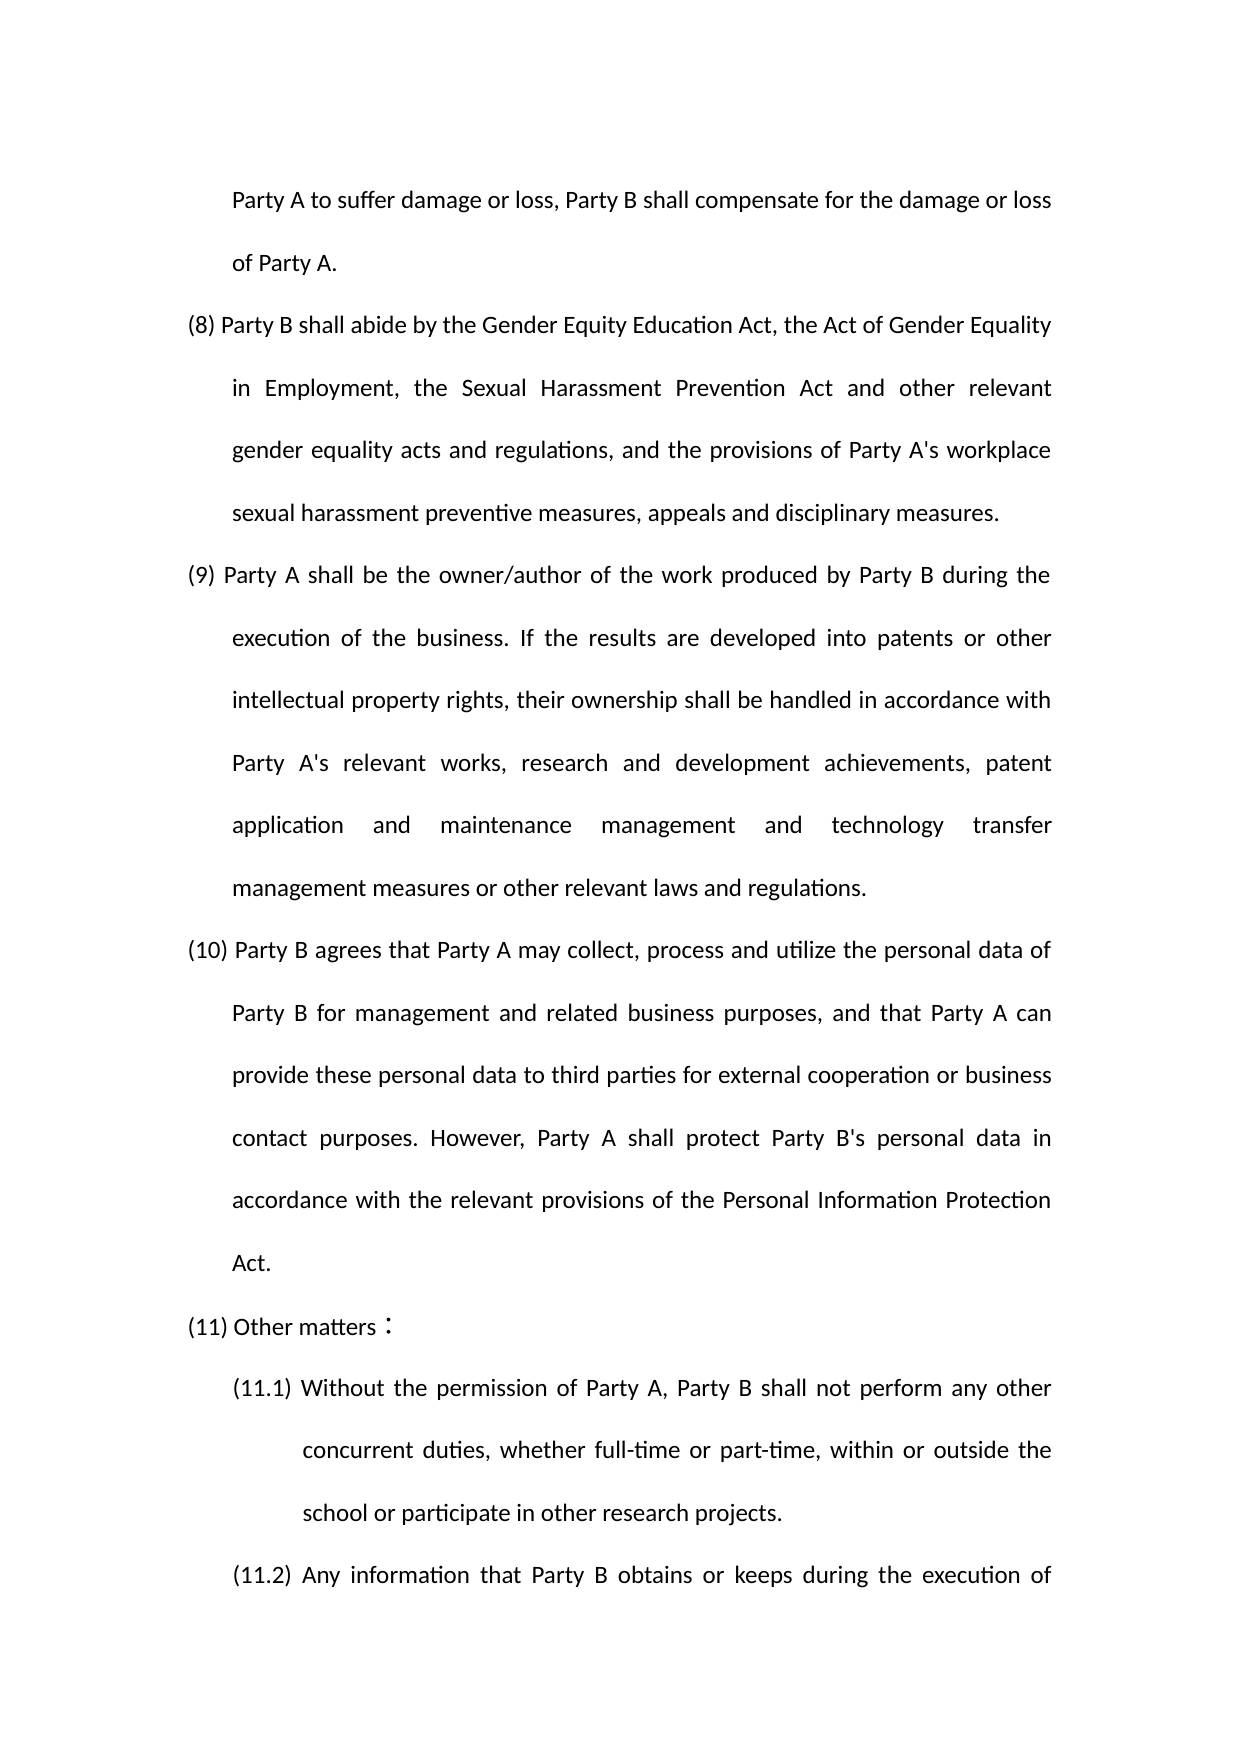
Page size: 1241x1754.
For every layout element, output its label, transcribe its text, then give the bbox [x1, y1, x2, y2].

text (11) Other matters： [187, 1283, 1053, 1346]
text (8) Party B shall abide by the Gender Equity Education Act, the Act of Gender Equality in Employment, the Sexual Harassment Prevention Act and other relevant gender equality acts and regulations, and the provisions of Party A's workplace sexual harassment preventive measures, appeals and disciplinary measures. [187, 283, 1053, 533]
text Party A to suffer damage or loss, Party B shall compensate for the damage or loss of Party A. [187, 158, 1053, 283]
text (11.2) Any information that Party B obtains or keeps during the execution of [232, 1533, 1053, 1596]
text (9) Party A shall be the owner/author of the work produced by Party B during the execution of the business. If the results are developed into patents or other intellectual property rights, their ownership shall be handled in accordance with Party A's relevant works, research and development achievements, patent application and maintenance management and technology transfer management measures or other relevant laws and regulations. [187, 533, 1053, 908]
text (10) Party B agrees that Party A may collect, process and utilize the personal data of Party B for management and related business purposes, and that Party A can provide these personal data to third parties for external cooperation or business contact purposes. However, Party A shall protect Party B's personal data in accordance with the relevant provisions of the Personal Information Protection Act. [187, 908, 1053, 1283]
text (11.1) Without the permission of Party A, Party B shall not perform any other concurrent duties, whether full-time or part-time, within or outside the school or participate in other research projects. [232, 1346, 1053, 1533]
